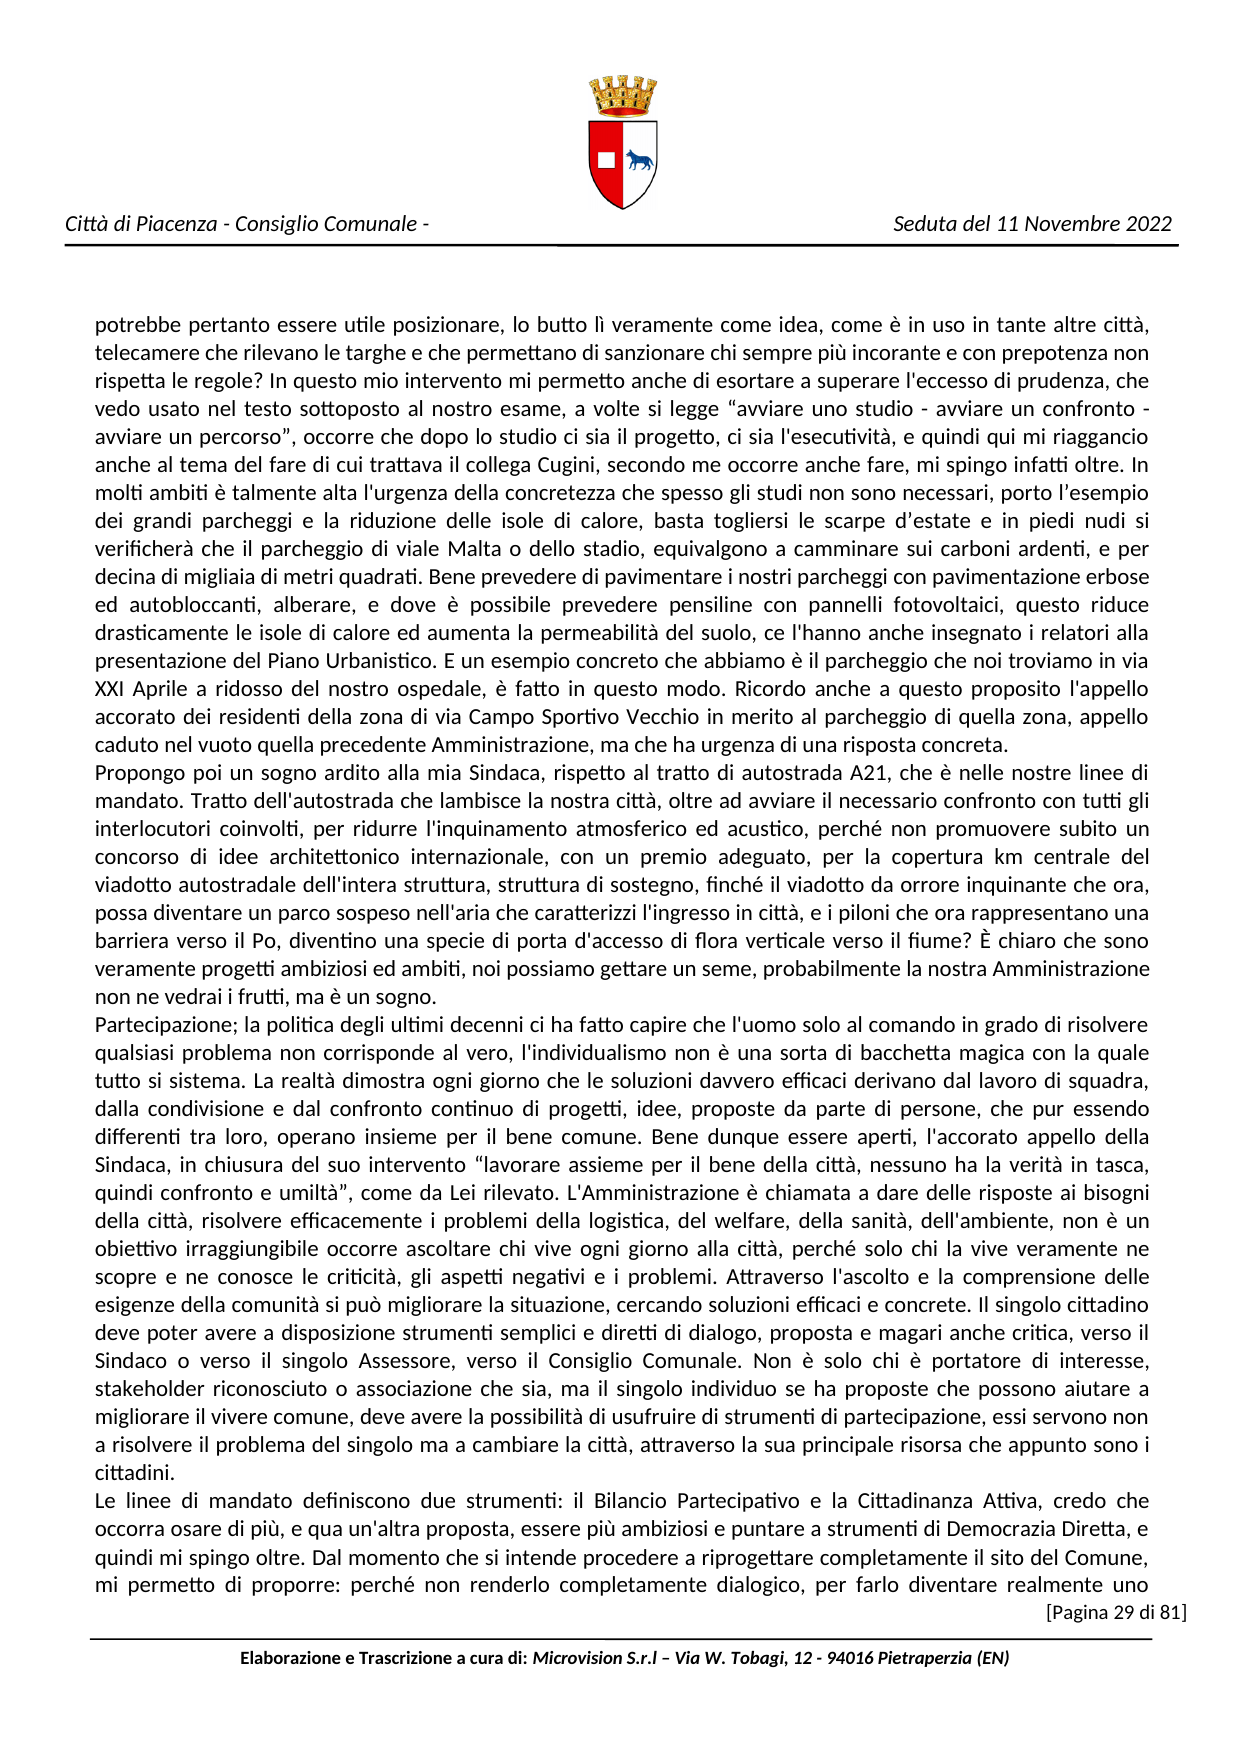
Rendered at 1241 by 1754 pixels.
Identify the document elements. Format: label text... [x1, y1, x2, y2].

text potrebbe pertanto essere utile posizionare, lo butto lì veramente come idea, come è in uso in tante altre città, telecamere che rilevano le targhe e che permettano di sanzionare chi sempre più incorante e con prepotenza non rispetta le regole? In questo mio intervento mi permetto anche di esortare a superare l'eccesso di prudenza, che vedo usato nel testo sottoposto al nostro esame, a volte si legge “avviare uno studio - avviare un confronto - avviare un percorso”, occorre che dopo lo studio ci sia il progetto, ci sia l'esecutività, e quindi qui mi riaggancio anche al tema del fare di cui trattava il collega Cugini, secondo me occorre anche fare, mi spingo infatti oltre. In molti ambiti è talmente alta l'urgenza della concretezza che spesso gli studi non sono necessari, porto l’esempio dei grandi parcheggi e la riduzione delle isole di calore, basta togliersi le scarpe d’estate e in piedi nudi si verificherà che il parcheggio di viale Malta o dello stadio, equivalgono a camminare sui carboni ardenti, e per decina di migliaia di metri quadrati. Bene prevedere di pavimentare i nostri parcheggi con pavimentazione erbose ed autobloccanti, alberare, e dove è possibile prevedere pensiline con pannelli fotovoltaici, questo riduce drasticamente le isole di calore ed aumenta la permeabilità del suolo, ce l'hanno anche insegnato i relatori alla presentazione del Piano Urbanistico. E un esempio concreto che abbiamo è il parcheggio che noi troviamo in via XXI Aprile a ridosso del nostro ospedale, è fatto in questo modo. Ricordo anche a questo proposito l'appello accorato dei residenti della zona di via Campo Sportivo Vecchio in merito al parcheggio di quella zona, appello caduto nel vuoto quella precedente Amministrazione, ma che ha urgenza di una risposta concreta. [94, 310, 1152, 758]
text Partecipazione; la politica degli ultimi decenni ci ha fatto capire che l'uomo solo al comando in grado di risolvere qualsiasi problema non corrisponde al vero, l'individualismo non è una sorta di bacchetta magica con la quale tutto si sistema. La realtà dimostra ogni giorno che le soluzioni davvero efficaci derivano dal lavoro di squadra, dalla condivisione e dal confronto continuo di progetti, idee, proposte da parte di persone, che pur essendo differenti tra loro, operano insieme per il bene comune. Bene dunque essere aperti, l'accorato appello della Sindaca, in chiusura del suo intervento “lavorare assieme per il bene della città, nessuno ha la verità in tasca, quindi confronto e umiltà”, come da Lei rilevato. L'Amministrazione è chiamata a dare delle risposte ai bisogni della città, risolvere efficacemente i problemi della logistica, del welfare, della sanità, dell'ambiente, non è un obiettivo irraggiungibile occorre ascoltare chi vive ogni giorno alla città, perché solo chi la vive veramente ne scopre e ne conosce le criticità, gli aspetti negativi e i problemi. Attraverso l'ascolto e la comprensione delle esigenze della comunità si può migliorare la situazione, cercando soluzioni efficaci e concrete. Il singolo cittadino deve poter avere a disposizione strumenti semplici e diretti di dialogo, proposta e magari anche critica, verso il Sindaco o verso il singolo Assessore, verso il Consiglio Comunale. Non è solo chi è portatore di interesse, stakeholder riconosciuto o associazione che sia, ma il singolo individuo se ha proposte che possono aiutare a migliorare il vivere comune, deve avere la possibilità di usufruire di strumenti di partecipazione, essi servono non a risolvere il problema del singolo ma a cambiare la città, attraverso la sua principale risorsa che appunto sono i cittadini. [94, 1010, 1152, 1487]
text Propongo poi un sogno ardito alla mia Sindaca, rispetto al tratto di autostrada A21, che è nelle nostre linee di mandato. Tratto dell'autostrada che lambisce la nostra città, oltre ad avviare il necessario confronto con tutti gli interlocutori coinvolti, per ridurre l'inquinamento atmosferico ed acustico, perché non promuovere subito un concorso di idee architettonico internazionale, con un premio adeguato, per la copertura km centrale del viadotto autostradale dell'intera struttura, struttura di sostegno, finché il viadotto da orrore inquinante che ora, possa diventare un parco sospeso nell'aria che caratterizzi l'ingresso in città, e i piloni che ora rappresentano una barriera verso il Po, diventino una specie di porta d'accesso di flora verticale verso il fiume? È chiaro che sono veramente progetti ambiziosi ed ambiti, noi possiamo gettare un seme, probabilmente la nostra Amministrazione non ne vedrai i frutti, ma è un sogno. [94, 758, 1152, 1010]
picture [588, 75, 658, 210]
text Le linee di mandato definiscono due strumenti: il Bilancio Partecipativo e la Cittadinanza Attiva, credo che occorra osare di più, e qua un'altra proposta, essere più ambiziosi e puntare a strumenti di Democrazia Diretta, e quindi mi spingo oltre. Dal momento che si intende procedere a riprogettare completamente il sito del Comune, mi permetto di proporre: perché non renderlo completamente dialogico, per farlo diventare realmente uno [94, 1487, 1152, 1599]
